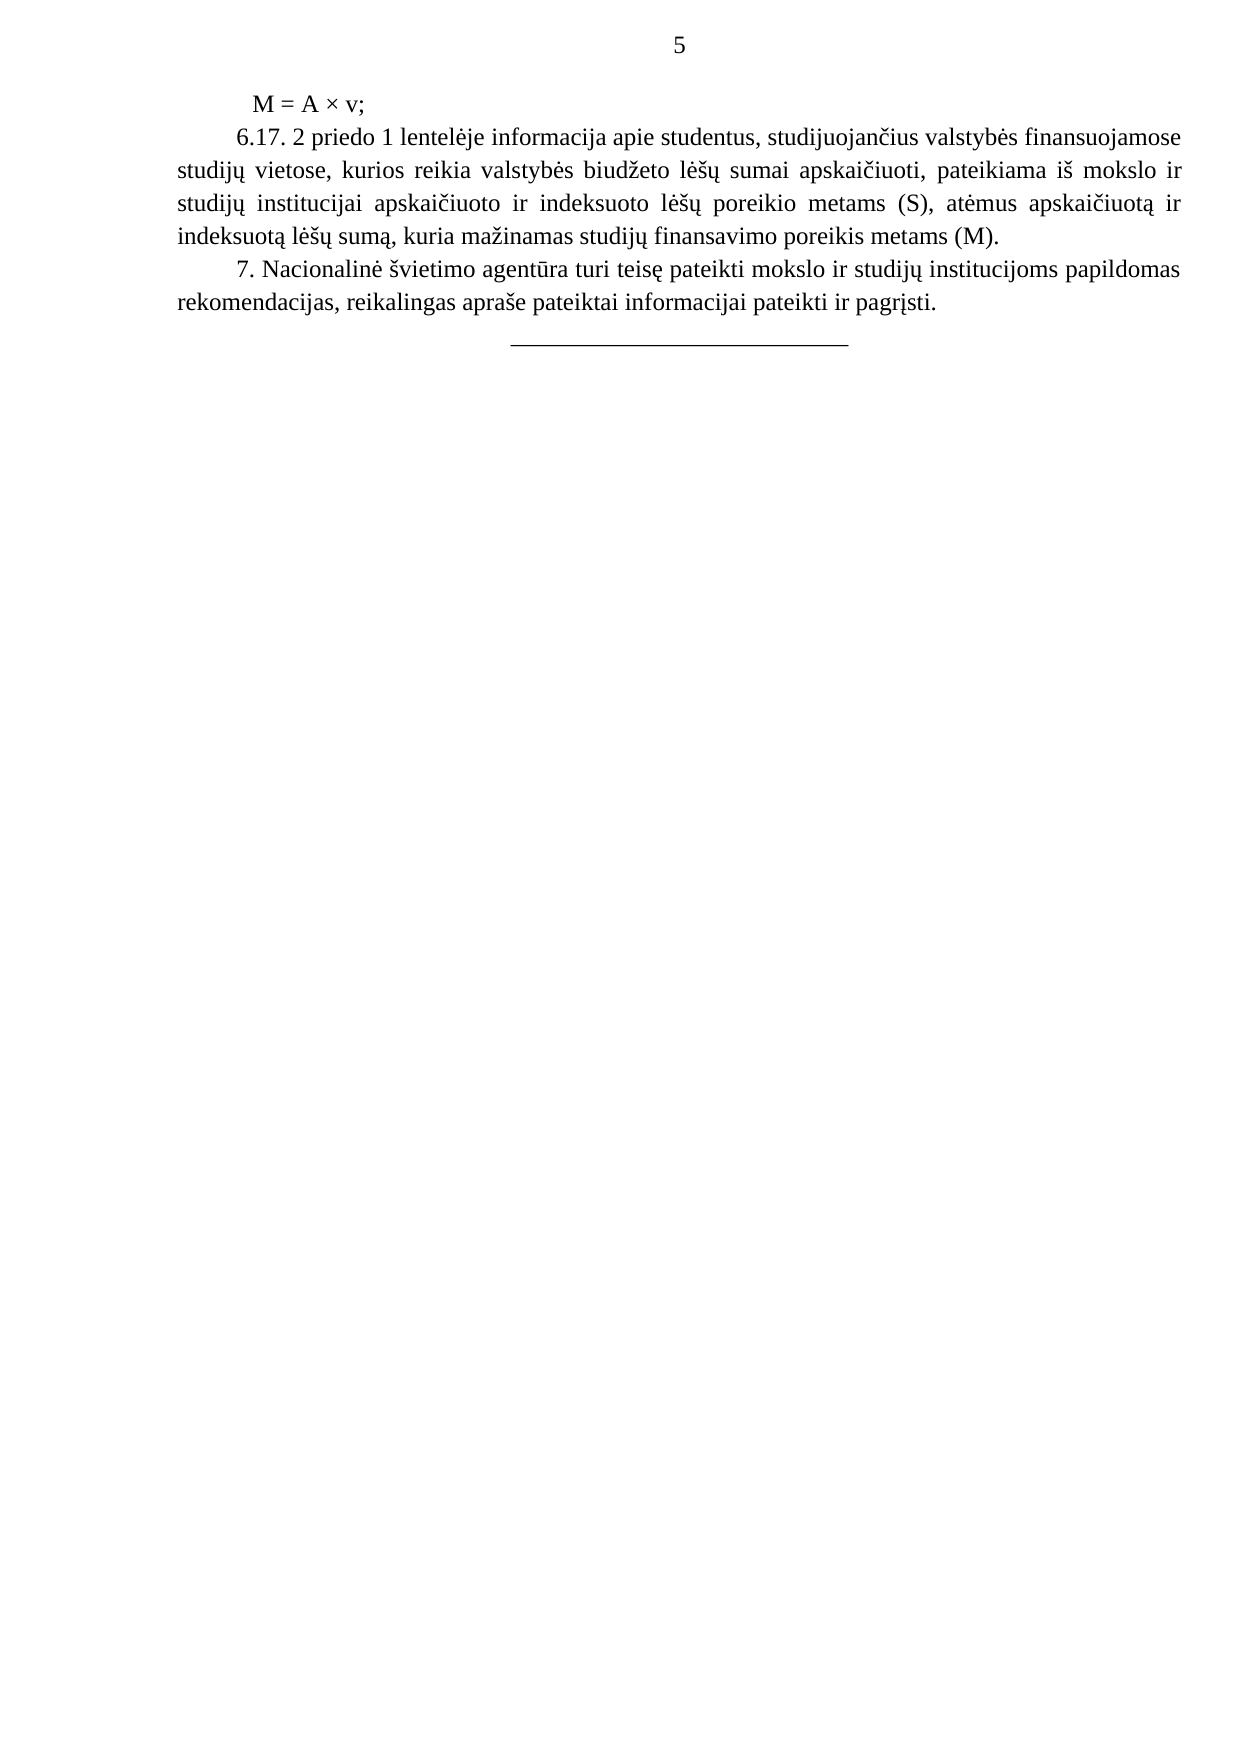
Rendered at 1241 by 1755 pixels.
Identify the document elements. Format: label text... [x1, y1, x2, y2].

text ___________________________ [177, 320, 1182, 348]
text 7. Nacionalinė švietimo agentūra turi teisę pateikti mokslo ir studijų institucijoms papildomas rekomendacijas, reikalingas apraše pateiktai informacijai pateikti ir pagrįsti. [177, 254, 1182, 316]
text 6.17. 2 priedo 1 lentelėje informacija apie studentus, studijuojančius valstybės finansuojamose studijų vietose, kurios reikia valstybės biudžeto lėšų sumai apskaičiuoti, pateikiama iš mokslo ir studijų institucijai apskaičiuoto ir indeksuoto lėšų poreikio metams (S), atėmus apskaičiuotą ir indeksuotą lėšų sumą, kuria mažinamas studijų finansavimo poreikis metams (M). [177, 122, 1182, 249]
text M = A × v; [177, 89, 1182, 117]
